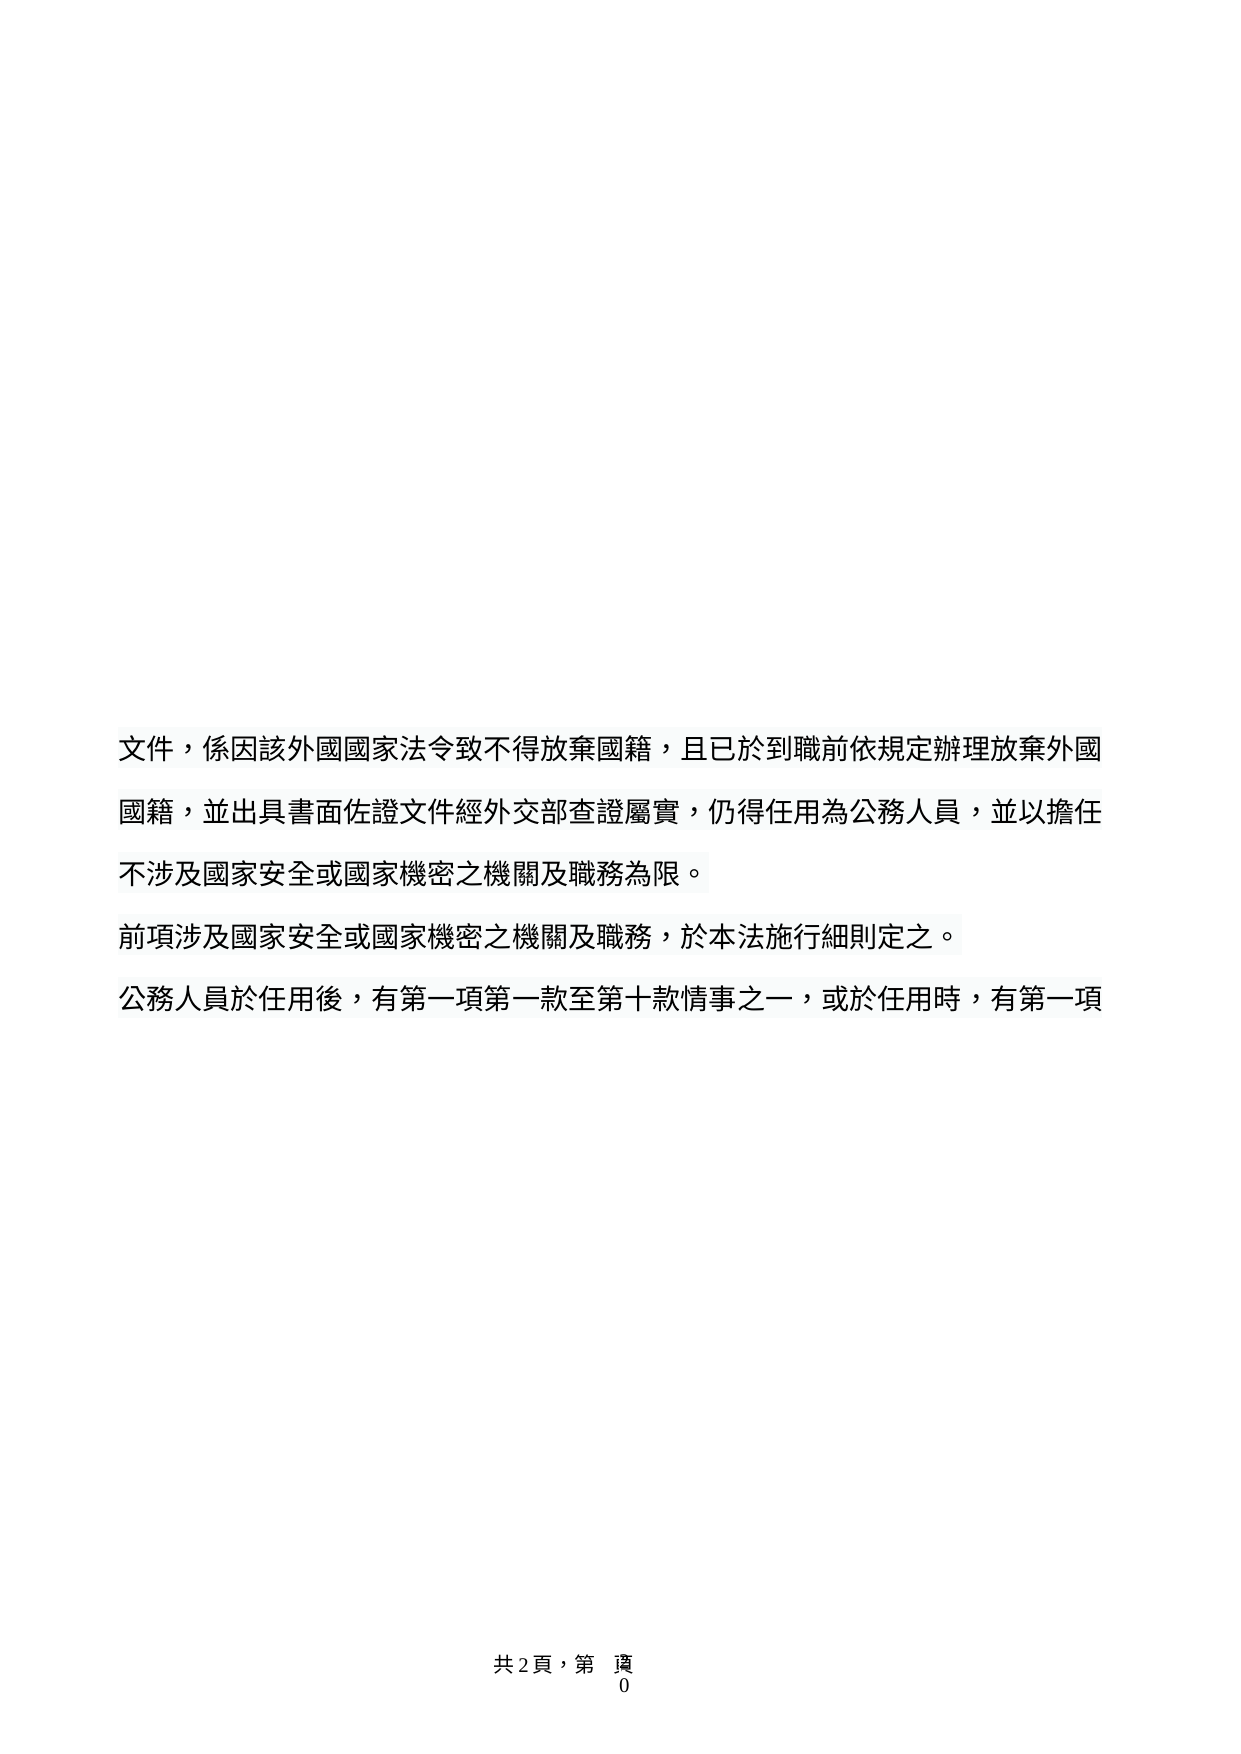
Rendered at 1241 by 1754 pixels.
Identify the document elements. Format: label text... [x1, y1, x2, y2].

text 文件，係因該外國國家法令致不得放棄國籍，且已於到職前依規定辦理放棄外國國籍，並出具書面佐證文件經外交部查證屬實，仍得任用為公務人員，並以擔任不涉及國家安全或國家機密之機關及職務為限。 前項涉及國家安全或國家機密之機關及職務，於本法施行細則定之。 [118, 706, 1122, 956]
text 公務人員於任用後，有第一項第一款至第十款情事之一，或於任用時，有第一項 [118, 956, 1122, 1018]
